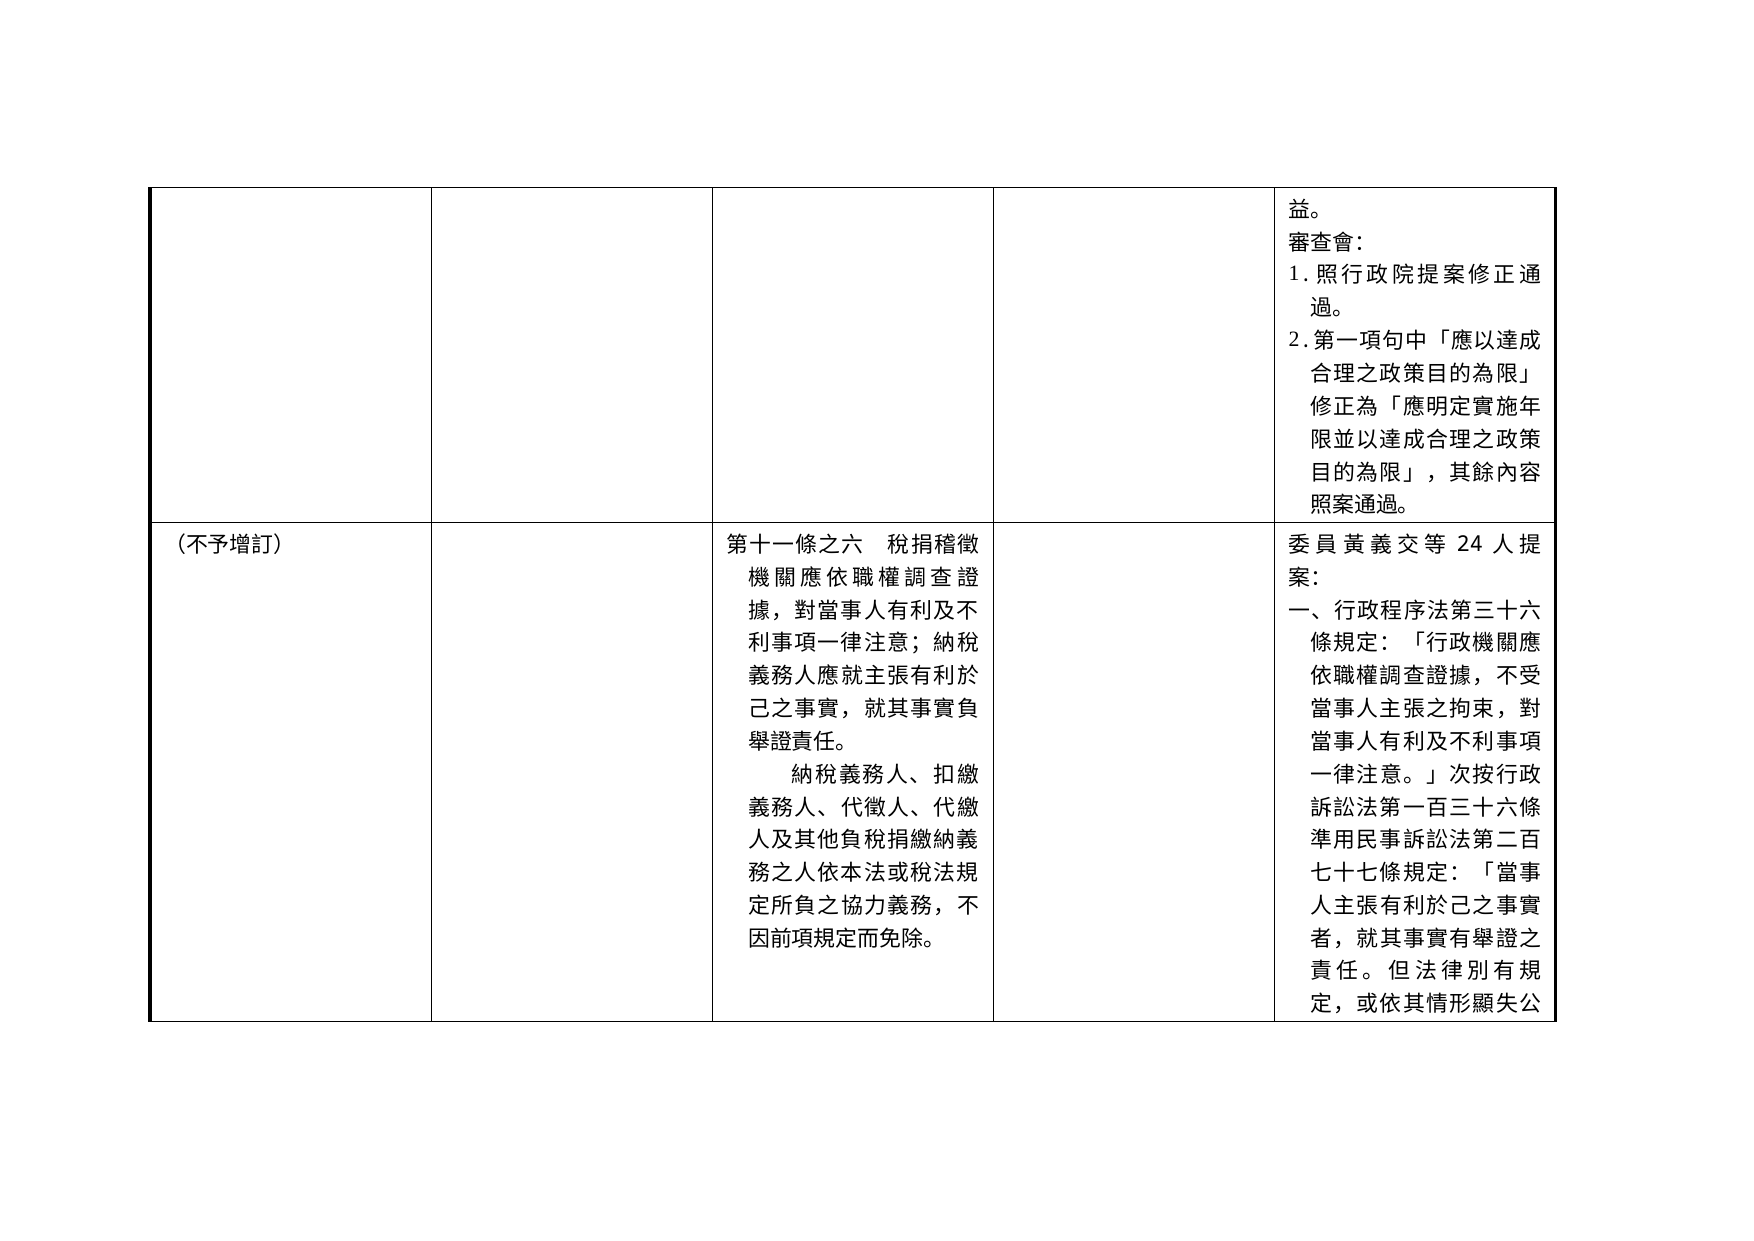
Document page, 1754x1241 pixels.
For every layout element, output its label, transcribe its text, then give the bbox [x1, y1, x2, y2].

table_cell [994, 523, 1274, 1021]
table_cell [713, 188, 993, 522]
table_cell [152, 188, 431, 522]
table_cell 委員黃義交等24人提案： 一、行政程序法第三十六條規定：「行政機關應依職權調查證據，不受當事人主張之拘束，對當事人有利及不利事項一律注意。」次按行政訴訟法第一百三十六條準用民事訴訟法第二百七十七條規定：「當事人主張有利於己之事實者，就其事實有舉證之責任。但法律別有規定，或依其情形顯失公 [1275, 523, 1554, 1021]
table_cell （不予增訂） [152, 523, 431, 1021]
table_cell 益。 審查會： 1.照行政院提案修正通過。 2.第一項句中「應以達成合理之政策目的為限」修正為「應明定實施年限並以達成合理之政策目的為限」，其餘內容照案通過。 [1275, 188, 1554, 522]
table_cell [432, 188, 712, 522]
table_cell [994, 188, 1274, 522]
table_cell [432, 523, 712, 1021]
table_cell 第十一條之六 稅捐稽徵機關應依職權調查證據，對當事人有利及不利事項一律注意；納稅義務人應就主張有利於己之事實，就其事實負舉證責任。 納稅義務人、扣繳義務人、代徵人、代繳人及其他負稅捐繳納義務之人依本法或稅法規定所負之協力義務，不因前項規定而免除。 [713, 523, 993, 1021]
